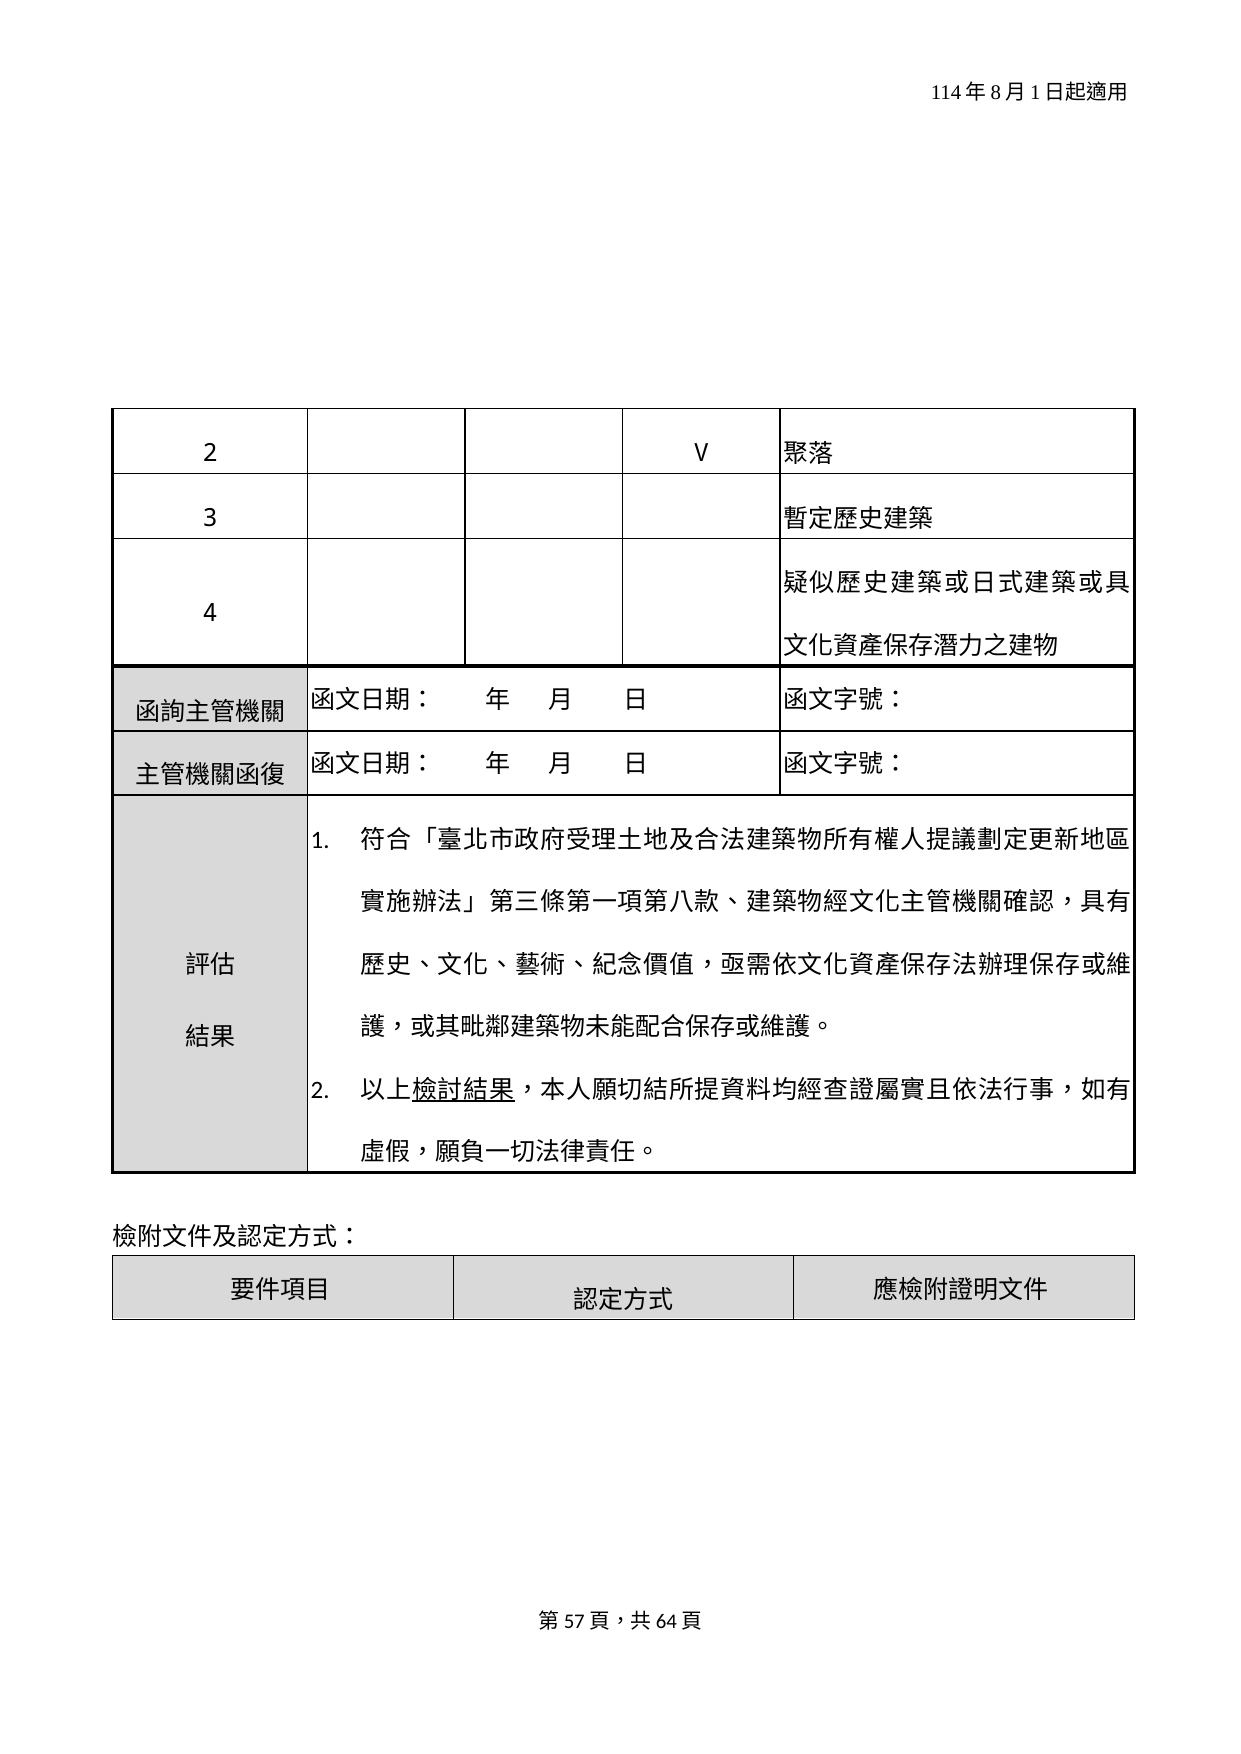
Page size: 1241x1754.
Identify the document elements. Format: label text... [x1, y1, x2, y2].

table_cell 4 [114, 539, 307, 664]
table_cell 聚落 [781, 409, 1133, 473]
table_cell [308, 474, 464, 538]
table_header 應檢附證明文件 [794, 1256, 1134, 1318]
table_cell [466, 539, 622, 664]
table_cell [466, 474, 622, 538]
table_cell 暫定歷史建築 [781, 474, 1133, 538]
table_cell [308, 539, 464, 664]
table_header 認定方式 [454, 1256, 793, 1318]
table_cell 疑似歷史建築或日式建築或具文化資產保存潛力之建物 [781, 539, 1133, 664]
table_cell [466, 409, 622, 473]
text 檢附文件及認定方式： [112, 1192, 1128, 1255]
table_cell 函文字號： [781, 668, 1133, 730]
table_cell [623, 539, 779, 664]
table_cell 主管機關函復 [114, 732, 307, 794]
table_cell [308, 409, 464, 473]
table_cell 函詢主管機關 [114, 668, 307, 730]
table_cell V [623, 409, 779, 473]
table_cell 函文字號： [781, 732, 1133, 794]
table_cell 評估 結果 [114, 796, 307, 1171]
table_header 要件項目 [113, 1256, 453, 1318]
table_cell 符合「臺北市政府受理土地及合法建築物所有權人提議劃定更新地區實施辦法」第三條第一項第八款、建築物經文化主管機關確認，具有歷史、文化、藝術、紀念價值，亟需依文化資產保存法辦理保存或維護，或其毗鄰建築物未能配合保存或維護。 以上檢討結果，本人願切結所提資料均經查證屬實且依法行事，如有虛假，願負一切法律責任。 [308, 796, 1133, 1171]
table_cell [623, 474, 779, 538]
table_cell 函文日期： 年 月 日 [308, 732, 779, 794]
table_cell 2 [114, 409, 307, 473]
table_cell 3 [114, 474, 307, 538]
table_cell 函文日期： 年 月 日 [308, 668, 779, 730]
